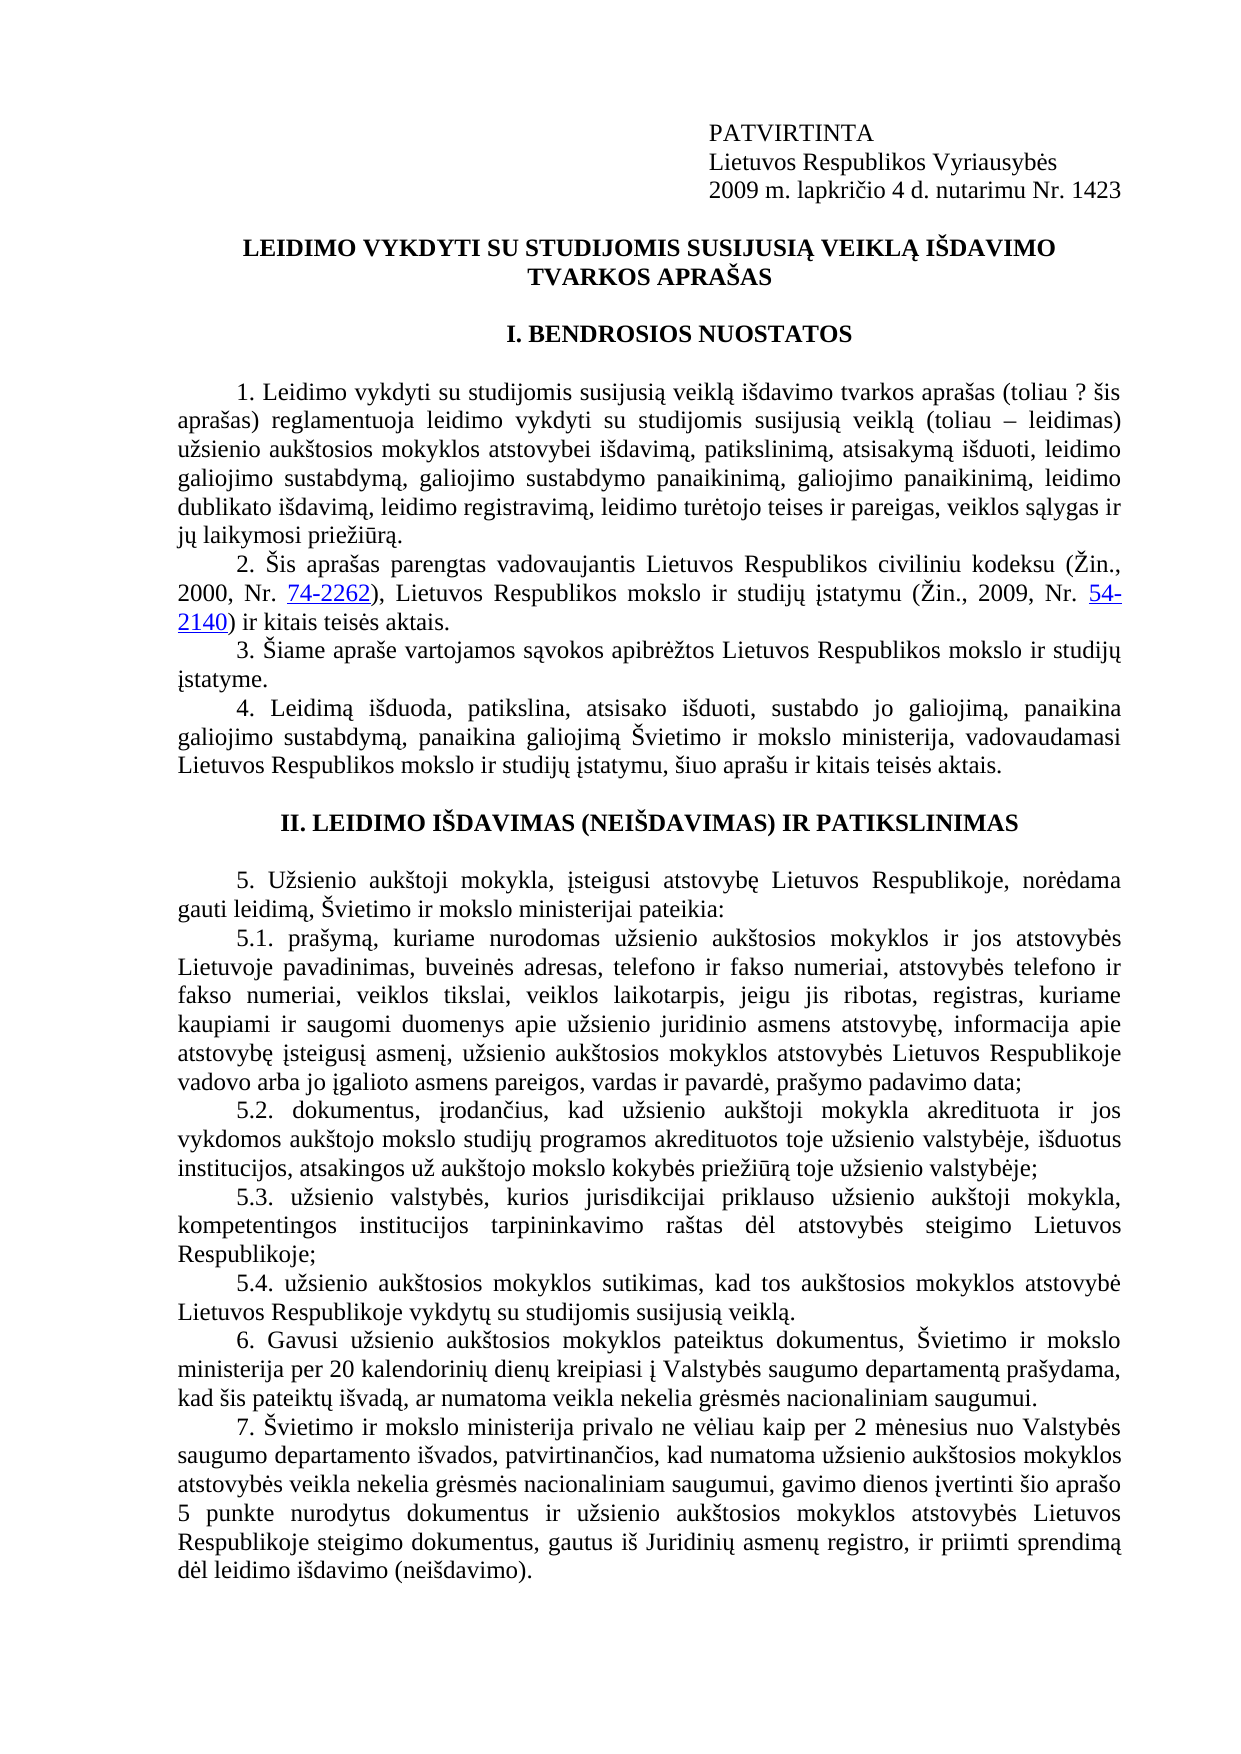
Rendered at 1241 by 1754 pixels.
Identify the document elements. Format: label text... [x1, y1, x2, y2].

text 3. Šiame apraše vartojamos sąvokos apibrėžtos Lietuvos Respublikos mokslo ir studijų įstatyme. [177, 636, 1122, 693]
text 5.4. užsienio aukštosios mokyklos sutikimas, kad tos aukštosios mokyklos atstovybė Lietuvos Respublikoje vykdytų su studijomis susijusią veiklą. [177, 1268, 1122, 1326]
text 5. Užsienio aukštoji mokykla, įsteigusi atstovybę Lietuvos Respublikoje, norėdama gauti leidimą, Švietimo ir mokslo ministerijai pateikia: [177, 866, 1122, 923]
text 5.2. dokumentus, įrodančius, kad užsienio aukštoji mokykla akredituota ir jos vykdomos aukštojo mokslo studijų programos akredituotos toje užsienio valstybėje, išduotus institucijos, atsakingos už aukštojo mokslo kokybės priežiūrą toje užsienio valstybėje; [177, 1096, 1122, 1182]
text 7. Švietimo ir mokslo ministerija privalo ne vėliau kaip per 2 mėnesius nuo Valstybės saugumo departamento išvados, patvirtinančios, kad numatoma užsienio aukštosios mokyklos atstovybės veikla nekelia grėsmės nacionaliniam saugumui, gavimo dienos įvertinti šio aprašo 5 punkte nurodytus dokumentus ir užsienio aukštosios mokyklos atstovybės Lietuvos Respublikoje steigimo dokumentus, gautus iš Juridinių asmenų registro, ir priimti sprendimą dėl leidimo išdavimo (neišdavimo). [177, 1412, 1122, 1584]
text 6. Gavusi užsienio aukštosios mokyklos pateiktus dokumentus, Švietimo ir mokslo ministerija per 20 kalendorinių dienų kreipiasi į Valstybės saugumo departamentą prašydama, kad šis pateiktų išvadą, ar numatoma veikla nekelia grėsmės nacionaliniam saugumui. [177, 1326, 1122, 1412]
text 4. Leidimą išduoda, patikslina, atsisako išduoti, sustabdo jo galiojimą, panaikina galiojimo sustabdymą, panaikina galiojimą Švietimo ir mokslo ministerija, vadovaudamasi Lietuvos Respublikos mokslo ir studijų įstatymu, šiuo aprašu ir kitais teisės aktais. [177, 693, 1122, 779]
text 1. Leidimo vykdyti su studijomis susijusią veiklą išdavimo tvarkos aprašas (toliau ? šis aprašas) reglamentuoja leidimo vykdyti su studijomis susijusią veiklą (toliau – leidimas) užsienio aukštosios mokyklos atstovybei išdavimą, patikslinimą, atsisakymą išduoti, leidimo galiojimo sustabdymą, galiojimo sustabdymo panaikinimą, galiojimo panaikinimą, leidimo dublikato išdavimą, leidimo registravimą, leidimo turėtojo teises ir pareigas, veiklos sąlygas ir jų laikymosi priežiūrą. [177, 377, 1122, 549]
text I. BENDROSIOS NUOSTATOS [177, 319, 1122, 348]
text Patvirtinta [709, 118, 1122, 147]
text LEIDIMO VYKDYTI SU STUDIJOMIS SUSIJUSIĄ VEIKLĄ IŠDAVIMO [177, 233, 1122, 262]
text 5.1. prašymą, kuriame nurodomas užsienio aukštosios mokyklos ir jos atstovybės Lietuvoje pavadinimas, buveinės adresas, telefono ir fakso numeriai, atstovybės telefono ir fakso numeriai, veiklos tikslai, veiklos laikotarpis, jeigu jis ribotas, registras, kuriame kaupiami ir saugomi duomenys apie užsienio juridinio asmens atstovybę, informacija apie atstovybę įsteigusį asmenį, užsienio aukštosios mokyklos atstovybės Lietuvos Respublikoje vadovo arba jo įgalioto asmens pareigos, vardas ir pavardė, prašymo padavimo data; [177, 923, 1122, 1096]
text 2. Šis aprašas parengtas vadovaujantis Lietuvos Respublikos civiliniu kodeksu (Žin., 2000, Nr. 74-2262), Lietuvos Respublikos mokslo ir studijų įstatymu (Žin., 2009, Nr. 54-2140) ir kitais teisės aktais. [177, 549, 1122, 636]
text II. LEIDIMO IŠDAVIMAS (NEIŠDAVIMAS) IR PATIKSLINIMAS [177, 808, 1122, 837]
text 2009 m. lapkričio 4 d. nutarimu Nr. 1423 [177, 176, 1122, 204]
text TVARKOS APRAŠAS [177, 262, 1122, 291]
text Lietuvos Respublikos Vyriausybės [177, 147, 1122, 176]
text 5.3. užsienio valstybės, kurios jurisdikcijai priklauso užsienio aukštoji mokykla, kompetentingos institucijos tarpininkavimo raštas dėl atstovybės steigimo Lietuvos Respublikoje; [177, 1182, 1122, 1268]
